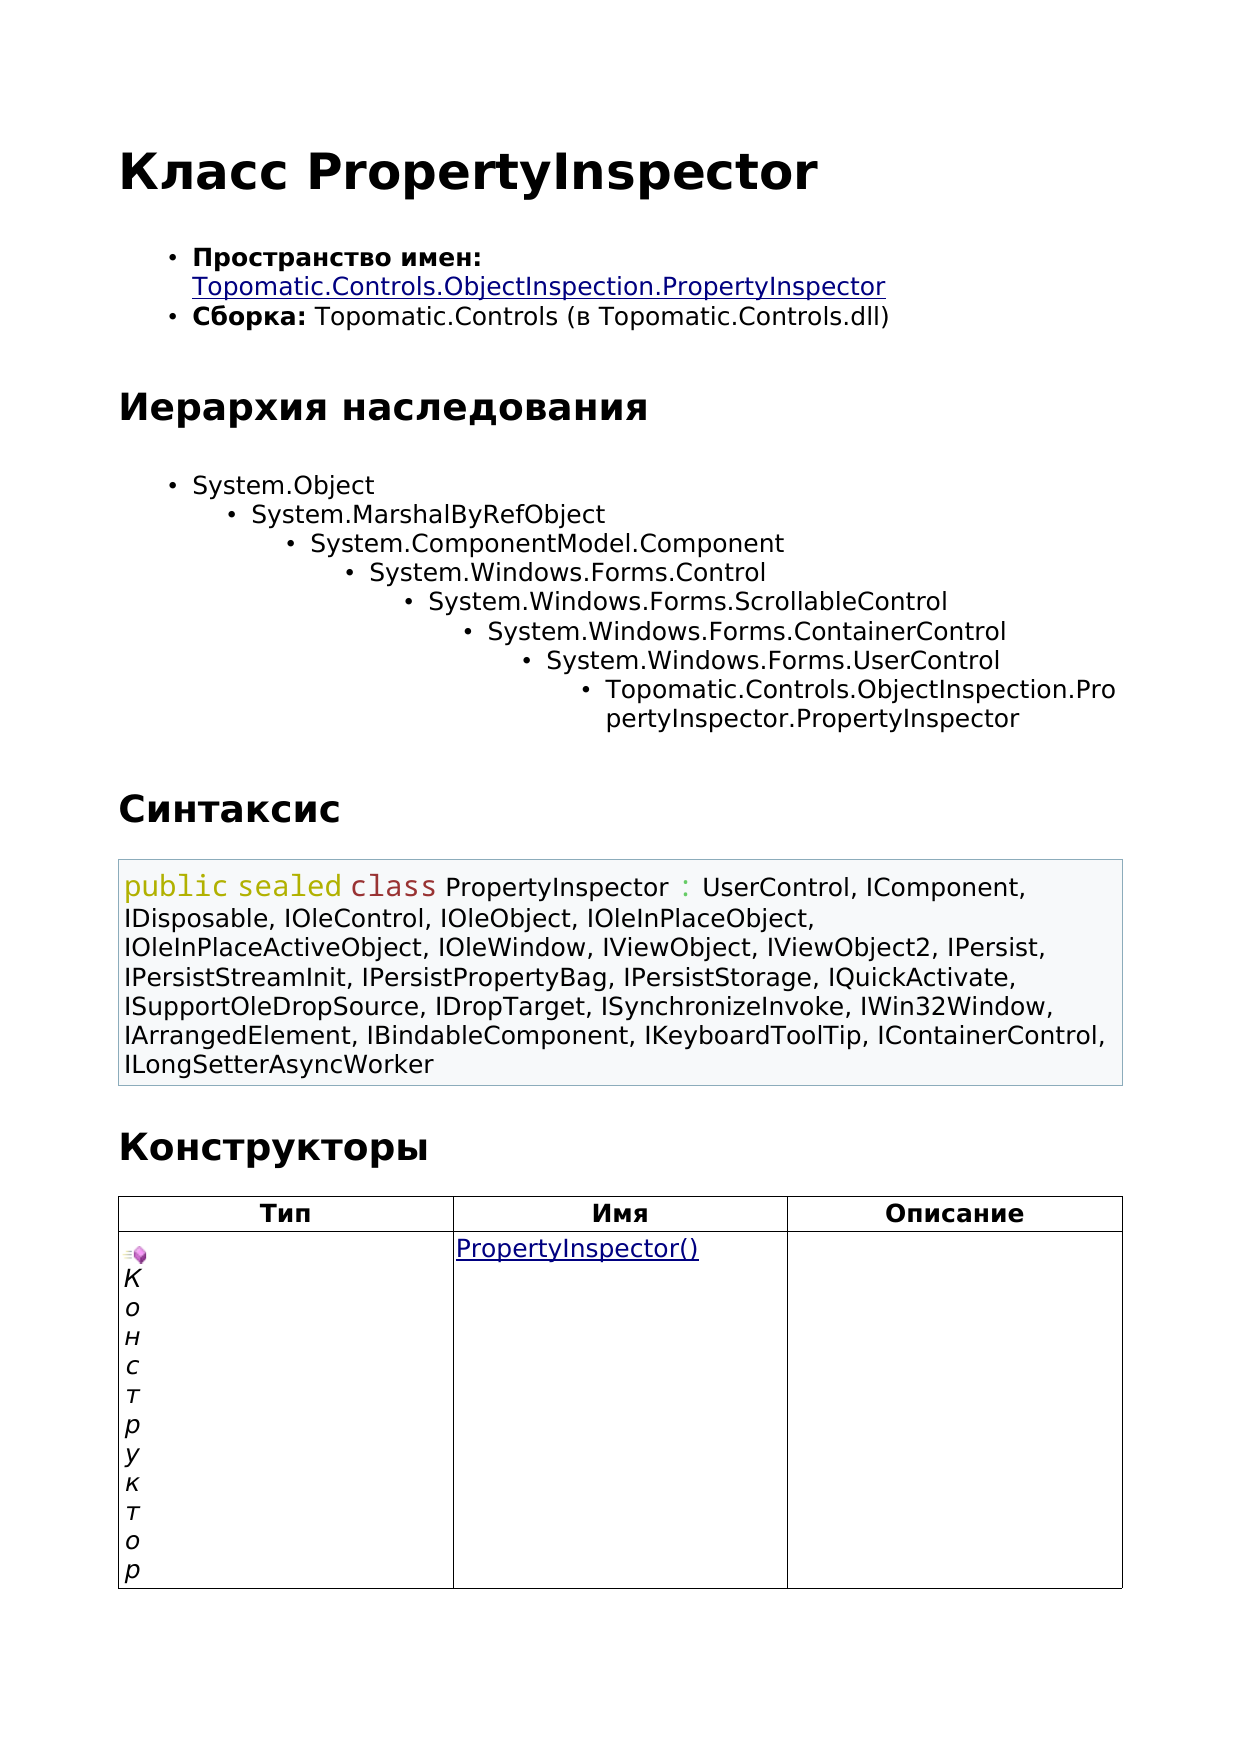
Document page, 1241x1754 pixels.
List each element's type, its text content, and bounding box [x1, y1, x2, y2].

subtitle Класс PropertyInspector [118, 143, 1122, 201]
subtitle Синтаксис [118, 788, 1122, 832]
table_header Имя [454, 1197, 787, 1231]
table_header Описание [788, 1197, 1122, 1231]
table_header Тип [119, 1197, 453, 1231]
list Сборка: Topomatic.Controls (в Topomatic.Controls.dll) [177, 302, 1122, 331]
list System.MarshalByRefObject [236, 500, 1122, 529]
table_cell PropertyInspector() [454, 1232, 787, 1588]
list System.ComponentModel.Component [295, 529, 1122, 558]
list System.Object [177, 471, 1122, 500]
table_cell [788, 1232, 1122, 1588]
list System.Windows.Forms.ScrollableControl [413, 588, 1122, 617]
table_header public sealed class PropertyInspector : UserControl, IComponent, IDisposable, IOleControl, IOleObject, IOleInPlaceObject, IOleInPlaceActiveObject, IOleWindow, IViewObject, IViewObject2, IPersist, IPersistStreamInit, IPersistPropertyBag, IPersistStorage, IQuickActivate, ISupportOleDropSource, IDropTarget, ISynchronizeInvoke, IWin32Window, IArrangedElement, IBindableComponent, IKeyboardToolTip, IContainerControl, ILongSetterAsyncWorker [119, 860, 1122, 1085]
list System.Windows.Forms.ContainerControl [472, 617, 1122, 646]
list System.Windows.Forms.UserControl [531, 646, 1122, 675]
list Topomatic.Controls.ObjectInspection.PropertyInspector.PropertyInspector [591, 675, 1122, 733]
table_cell [119, 1232, 453, 1588]
list Пространство имен: Topomatic.Controls.ObjectInspection.PropertyInspector [177, 243, 1122, 302]
subtitle Иерархия наследования [118, 385, 1122, 429]
list System.Windows.Forms.Control [354, 558, 1122, 588]
subtitle Конструкторы [118, 1125, 1122, 1169]
picture [121, 1246, 147, 1264]
